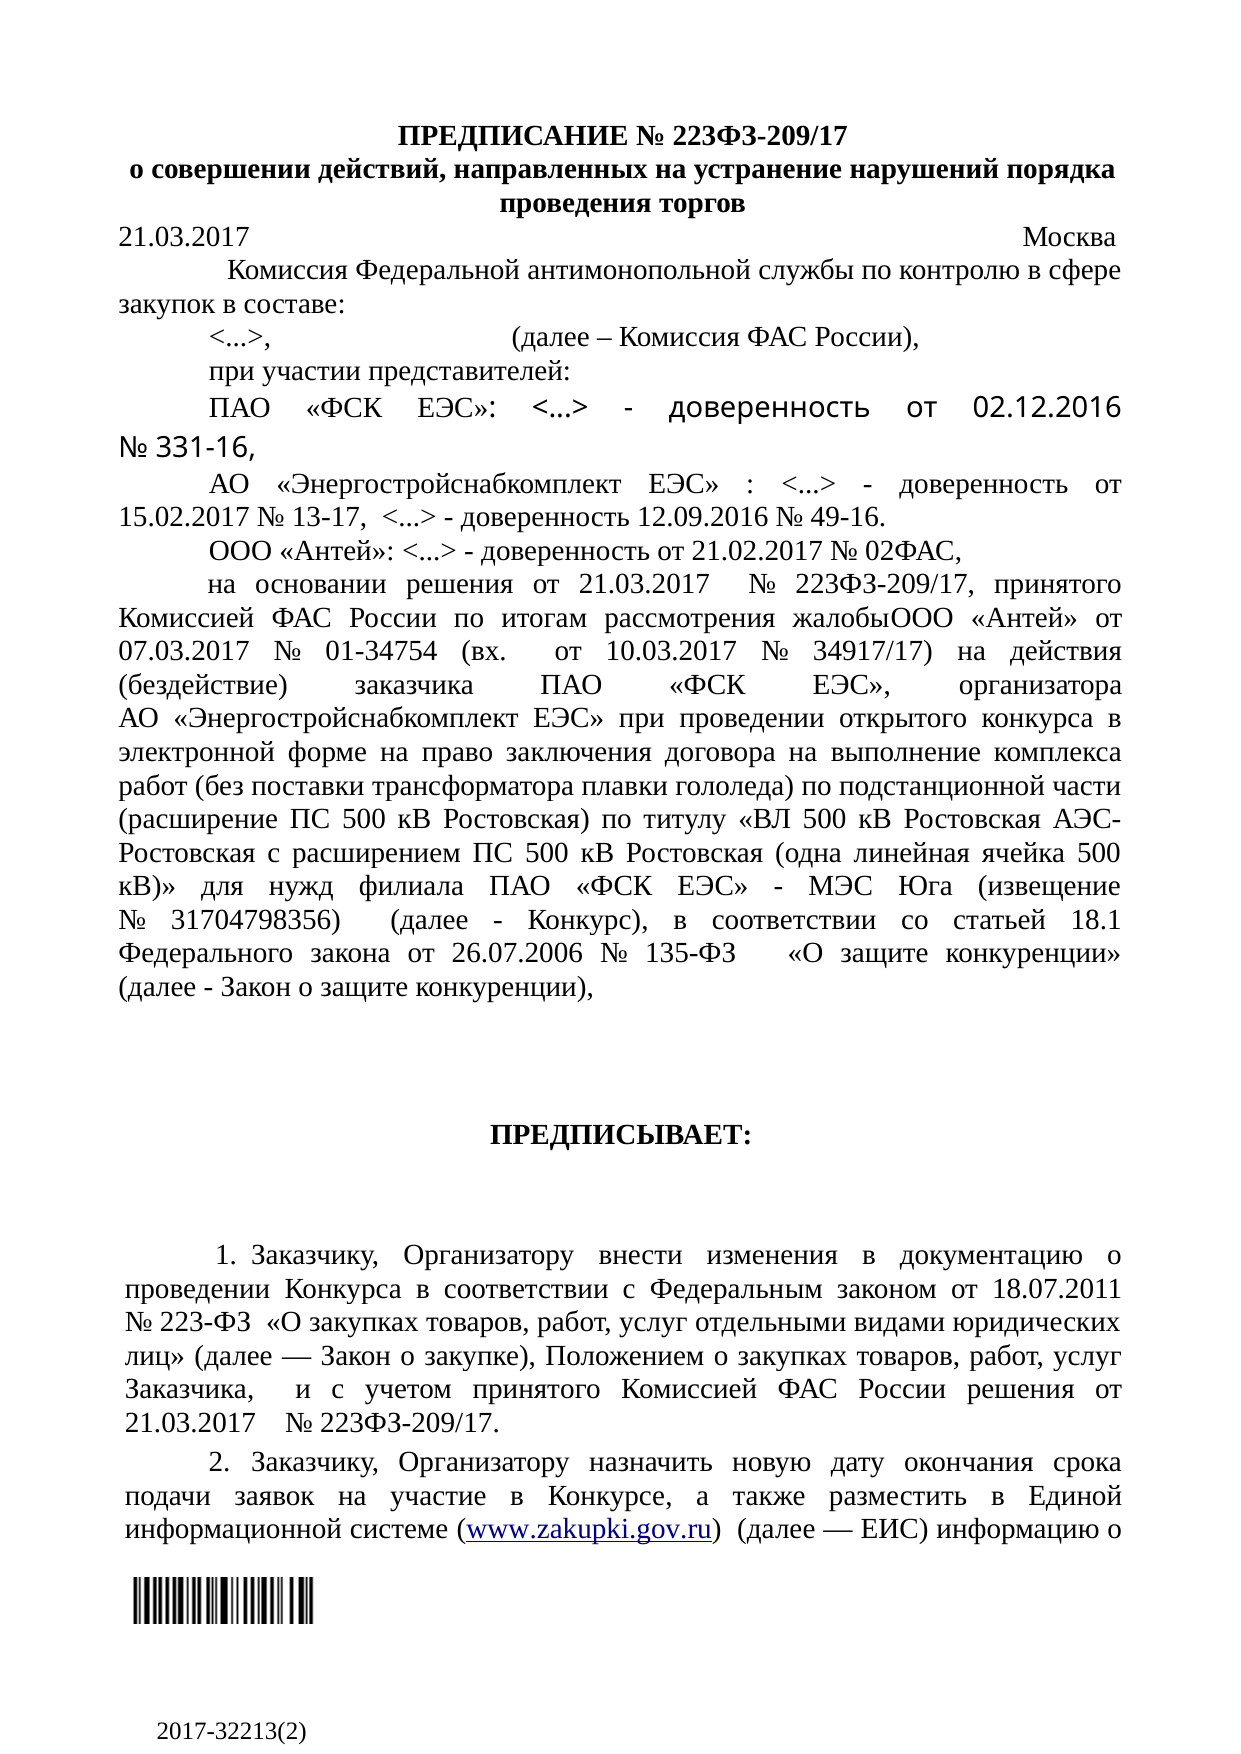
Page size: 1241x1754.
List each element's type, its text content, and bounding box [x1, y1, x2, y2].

text при участии представителей: [118, 353, 1122, 386]
text на основании решения от 21.03.2017 № 223ФЗ-209/17, принятого Комиссией ФАС России по итогам рассмотрения жалобыООО «Антей» от 07.03.2017 № 01-34754 (вх. от 10.03.2017 № 34917/17) на действия (бездействие) заказчика ПАО «ФСК ЕЭС», организатора АО «Энергостройснабкомплект ЕЭС» при проведении открытого конкурса в электронной форме на право заключения договора на выполнение комплекса работ (без поставки трансформатора плавки гололеда) по подстанционной части (расширение ПС 500 кВ Ростовская) по титулу «ВЛ 500 кВ Ростовская АЭС-Ростовская с расширением ПС 500 кВ Ростовская (одна линейная ячейка 500 кВ)» для нужд филиала ПАО «ФСК ЕЭС» - МЭС Юга (извещение № 31704798356) (далее - Конкурс), в соответствии со статьей 18.1 Федерального закона от 26.07.2006 № 135-ФЗ «О защите конкуренции» (далее - Закон о защите конкуренции), [118, 566, 1122, 1002]
list Заказчику, Организатору внести изменения в документацию о проведении Конкурса в соответствии с Федеральным законом от 18.07.2011 № 223-ФЗ «О закупках товаров, работ, услуг отдельными видами юридических лиц» (далее — Закон о закупке), Положением о закупках товаров, работ, услуг Заказчика, и с учетом принятого Комиссией ФАС России решения от 21.03.2017 № 223ФЗ-209/17. [124, 1237, 1122, 1438]
text ПРЕДПИСАНИЕ № 223ФЗ-209/17 [123, 118, 1122, 152]
text ПРЕДПИСЫВАЕТ: [118, 1117, 1122, 1151]
text Комиссия Федеральной антимонопольной службы по контролю в сфере закупок в составе: [118, 252, 1122, 319]
text ПАО «ФСК ЕЭС»: <...> - доверенность от 02.12.2016 № 331-16, [118, 386, 1122, 466]
text АО «Энергостройснабкомплект ЕЭС» : <...> - доверенность от 15.02.2017 № 13-17, <...> - доверенность 12.09.2016 № 49-16. [118, 466, 1122, 533]
text 21.03.2017 Москва [118, 219, 1122, 252]
list Заказчику, Организатору назначить новую дату окончания срока подачи заявок на участие в Конкурсе, а также разместить в Единой информационной системе (www.zakupki.gov.ru) (далее — ЕИС) информацию о [124, 1444, 1122, 1545]
picture [118, 1577, 331, 1624]
text <...>, (далее – Комиссия ФАС России), [118, 319, 1122, 353]
text о совершении действий, направленных на устранение нарушений порядка проведения торгов [123, 152, 1122, 219]
text ООО «Антей»: <...> - доверенность от 21.02.2017 № 02ФАС, [118, 533, 1122, 566]
